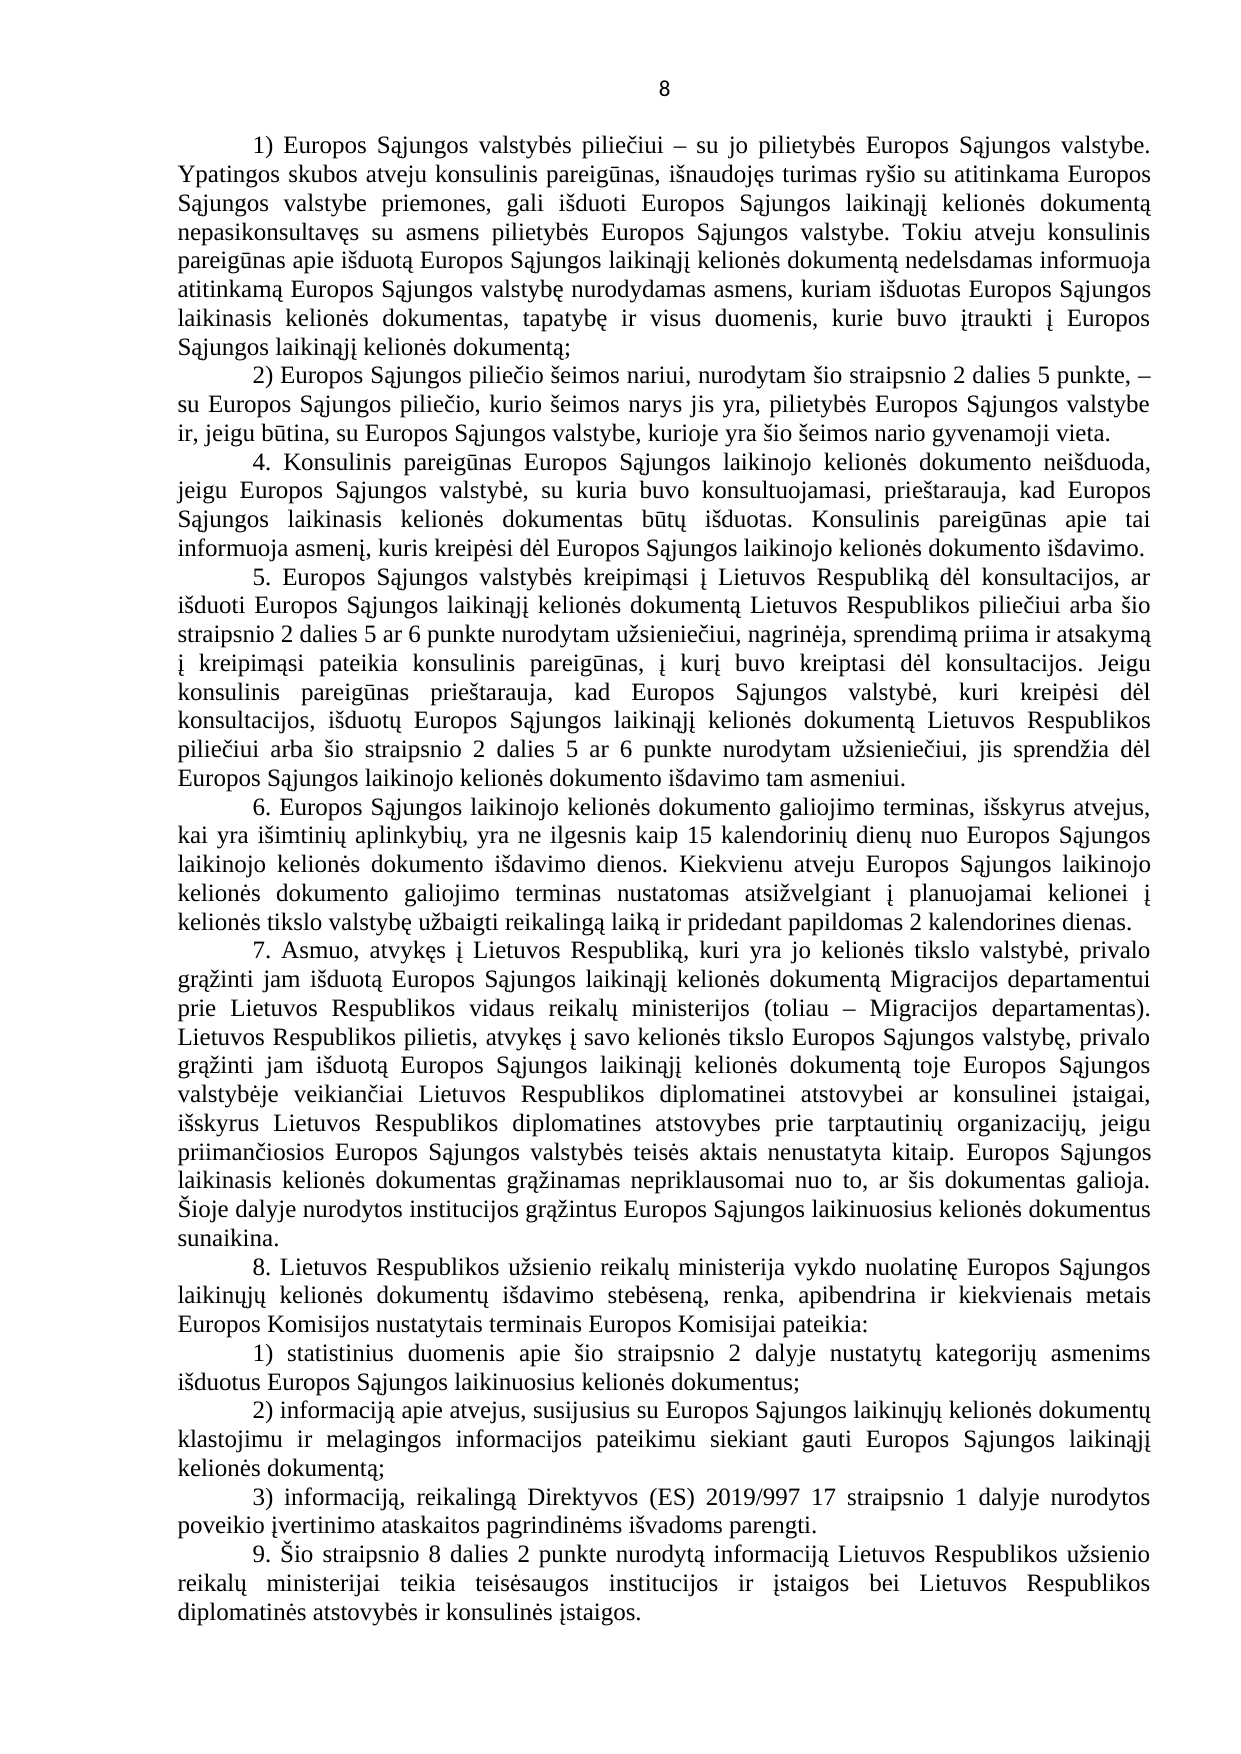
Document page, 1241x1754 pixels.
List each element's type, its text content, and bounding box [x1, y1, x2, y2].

text 8. Lietuvos Respublikos užsienio reikalų ministerija vykdo nuolatinę Europos Sąjungos laikinųjų kelionės dokumentų išdavimo stebėseną, renka, apibendrina ir kiekvienais metais Europos Komisijos nustatytais terminais Europos Komisijai pateikia: [177, 1252, 1152, 1338]
text 5. Europos Sąjungos valstybės kreipimąsi į Lietuvos Respubliką dėl konsultacijos, ar išduoti Europos Sąjungos laikinąjį kelionės dokumentą Lietuvos Respublikos piliečiui arba šio straipsnio 2 dalies 5 ar 6 punkte nurodytam užsieniečiui, nagrinėja, sprendimą priima ir atsakymą į kreipimąsi pateikia konsulinis pareigūnas, į kurį buvo kreiptasi dėl konsultacijos. Jeigu konsulinis pareigūnas prieštarauja, kad Europos Sąjungos valstybė, kuri kreipėsi dėl konsultacijos, išduotų Europos Sąjungos laikinąjį kelionės dokumentą Lietuvos Respublikos piliečiui arba šio straipsnio 2 dalies 5 ar 6 punkte nurodytam užsieniečiui, jis sprendžia dėl Europos Sąjungos laikinojo kelionės dokumento išdavimo tam asmeniui. [177, 562, 1152, 792]
text 1) statistinius duomenis apie šio straipsnio 2 dalyje nustatytų kategorijų asmenims išduotus Europos Sąjungos laikinuosius kelionės dokumentus; [177, 1338, 1152, 1396]
text 2) Europos Sąjungos piliečio šeimos nariui, nurodytam šio straipsnio 2 dalies 5 punkte, – su Europos Sąjungos piliečio, kurio šeimos narys jis yra, pilietybės Europos Sąjungos valstybe ir, jeigu būtina, su Europos Sąjungos valstybe, kurioje yra šio šeimos nario gyvenamoji vieta. [177, 361, 1152, 447]
text 1) Europos Sąjungos valstybės piliečiui – su jo pilietybės Europos Sąjungos valstybe. Ypatingos skubos atveju konsulinis pareigūnas, išnaudojęs turimas ryšio su atitinkama Europos Sąjungos valstybe priemones, gali išduoti Europos Sąjungos laikinąjį kelionės dokumentą nepasikonsultavęs su asmens pilietybės Europos Sąjungos valstybe. Tokiu atveju konsulinis pareigūnas apie išduotą Europos Sąjungos laikinąjį kelionės dokumentą nedelsdamas informuoja atitinkamą Europos Sąjungos valstybę nurodydamas asmens, kuriam išduotas Europos Sąjungos laikinasis kelionės dokumentas, tapatybę ir visus duomenis, kurie buvo įtraukti į Europos Sąjungos laikinąjį kelionės dokumentą; [177, 131, 1152, 361]
text 4. Konsulinis pareigūnas Europos Sąjungos laikinojo kelionės dokumento neišduoda, jeigu Europos Sąjungos valstybė, su kuria buvo konsultuojamasi, prieštarauja, kad Europos Sąjungos laikinasis kelionės dokumentas būtų išduotas. Konsulinis pareigūnas apie tai informuoja asmenį, kuris kreipėsi dėl Europos Sąjungos laikinojo kelionės dokumento išdavimo. [177, 447, 1152, 562]
text 3) informaciją, reikalingą Direktyvos (ES) 2019/997 17 straipsnio 1 dalyje nurodytos poveikio įvertinimo ataskaitos pagrindinėms išvadoms parengti. [177, 1482, 1152, 1539]
text 9. Šio straipsnio 8 dalies 2 punkte nurodytą informaciją Lietuvos Respublikos užsienio reikalų ministerijai teikia teisėsaugos institucijos ir įstaigos bei Lietuvos Respublikos diplomatinės atstovybės ir konsulinės įstaigos. [177, 1539, 1152, 1626]
text 6. Europos Sąjungos laikinojo kelionės dokumento galiojimo terminas, išskyrus atvejus, kai yra išimtinių aplinkybių, yra ne ilgesnis kaip 15 kalendorinių dienų nuo Europos Sąjungos laikinojo kelionės dokumento išdavimo dienos. Kiekvienu atveju Europos Sąjungos laikinojo kelionės dokumento galiojimo terminas nustatomas atsižvelgiant į planuojamai kelionei į kelionės tikslo valstybę užbaigti reikalingą laiką ir pridedant papildomas 2 kalendorines dienas. [177, 792, 1152, 936]
text 2) informaciją apie atvejus, susijusius su Europos Sąjungos laikinųjų kelionės dokumentų klastojimu ir melagingos informacijos pateikimu siekiant gauti Europos Sąjungos laikinąjį kelionės dokumentą; [177, 1396, 1152, 1482]
text 7. Asmuo, atvykęs į Lietuvos Respubliką, kuri yra jo kelionės tikslo valstybė, privalo grąžinti jam išduotą Europos Sąjungos laikinąjį kelionės dokumentą Migracijos departamentui prie Lietuvos Respublikos vidaus reikalų ministerijos (toliau – Migracijos departamentas). Lietuvos Respublikos pilietis, atvykęs į savo kelionės tikslo Europos Sąjungos valstybę, privalo grąžinti jam išduotą Europos Sąjungos laikinąjį kelionės dokumentą toje Europos Sąjungos valstybėje veikiančiai Lietuvos Respublikos diplomatinei atstovybei ar konsulinei įstaigai, išskyrus Lietuvos Respublikos diplomatines atstovybes prie tarptautinių organizacijų, jeigu priimančiosios Europos Sąjungos valstybės teisės aktais nenustatyta kitaip. Europos Sąjungos laikinasis kelionės dokumentas grąžinamas nepriklausomai nuo to, ar šis dokumentas galioja. Šioje dalyje nurodytos institucijos grąžintus Europos Sąjungos laikinuosius kelionės dokumentus sunaikina. [177, 936, 1152, 1252]
